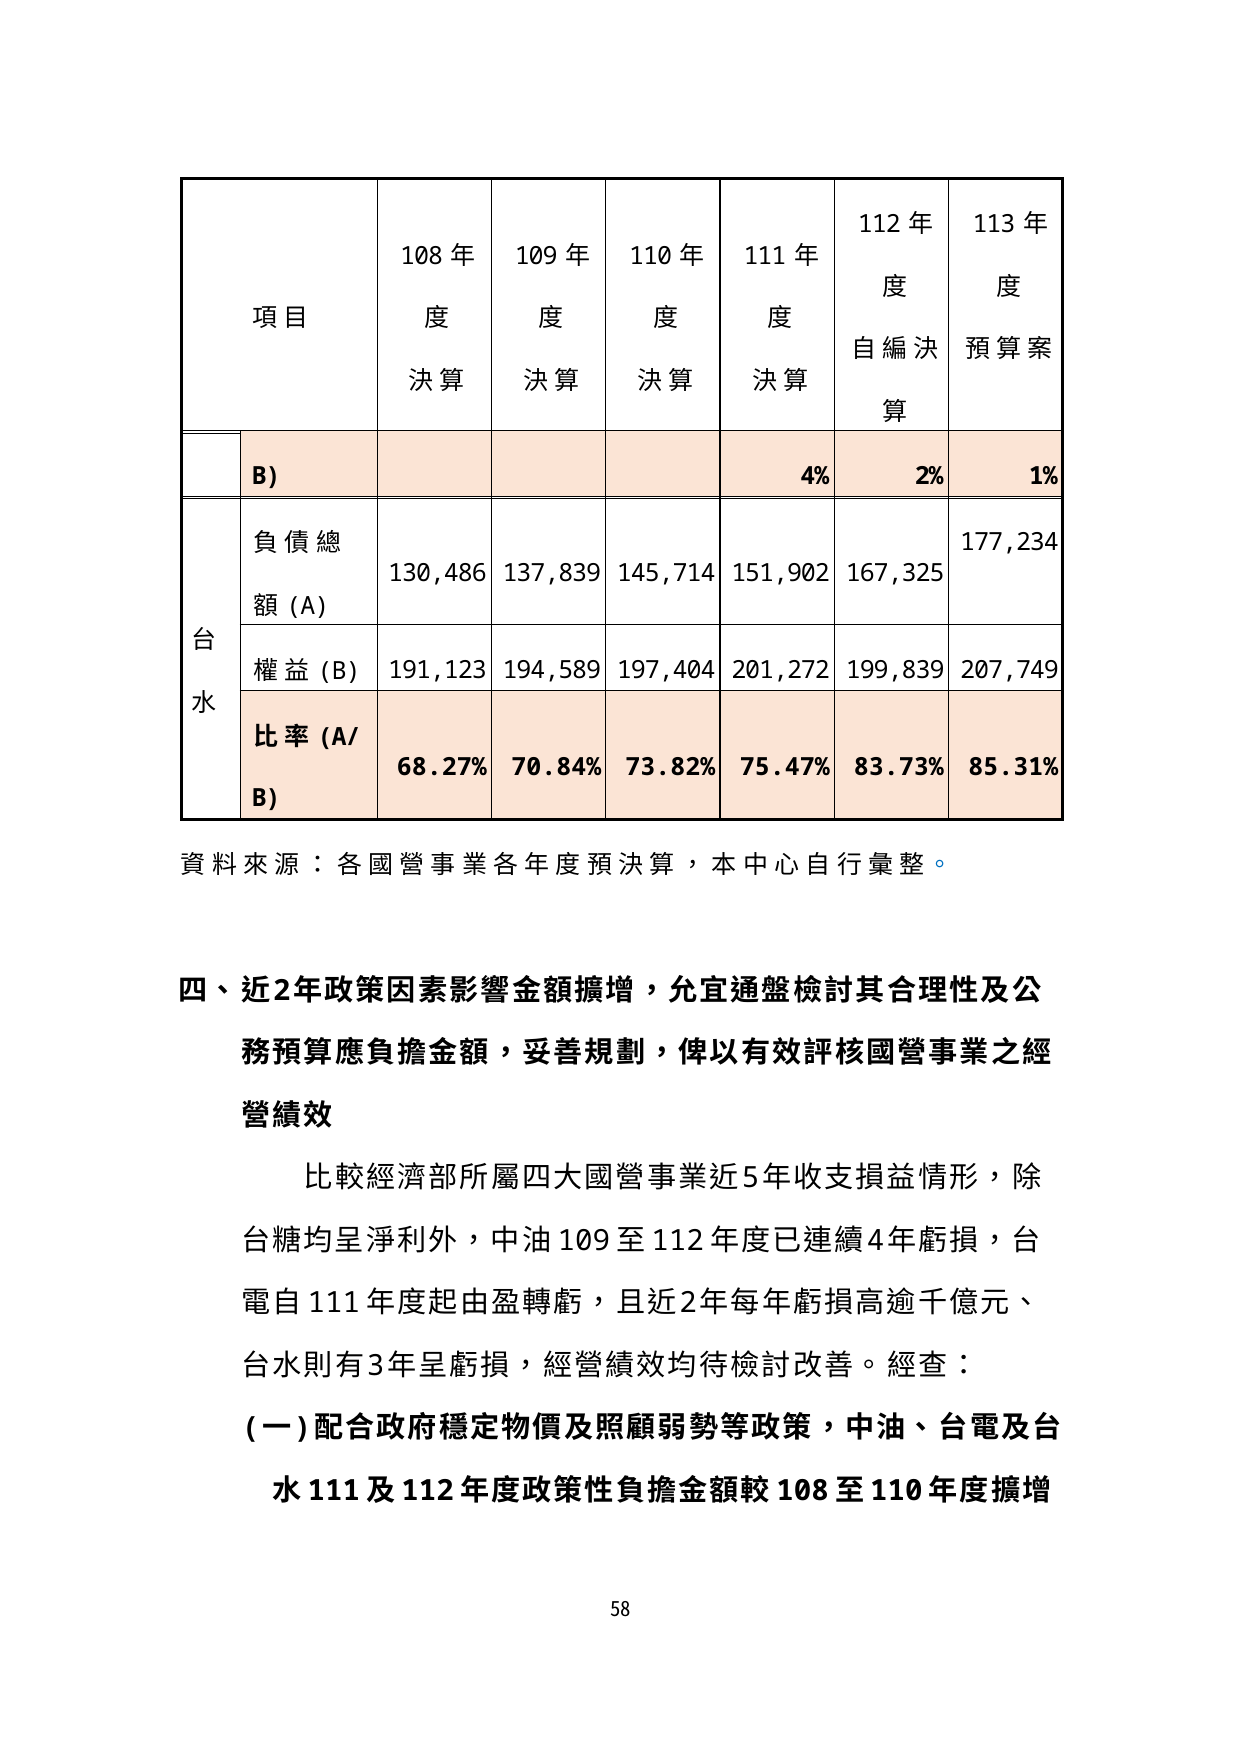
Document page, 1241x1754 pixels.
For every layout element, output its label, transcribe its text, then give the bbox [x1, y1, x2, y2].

text 比較經濟部所屬四大國營事業近5年收支損益情形，除台糖均呈淨利外，中油109至112年度已連續4年虧損，台電自111年度起由盈轉虧，且近2年每年虧損高逾千億元、台水則有3年呈虧損，經營績效均待檢討改善。經查： [236, 1133, 1063, 1383]
table_cell 負債總額(A) [241, 499, 377, 624]
table_cell 191,123 [378, 625, 491, 690]
text 資料來源：各國營事業各年度預決算，本中心自行彙整。 [177, 821, 1063, 883]
table_cell 199,839 [835, 625, 948, 690]
table_header 113年度 預算案 [949, 180, 1061, 430]
text (一)配合政府穩定物價及照顧弱勢等政策，中油、台電及台水111及112年度政策性負擔金額較108至110年度擴增 [236, 1383, 1063, 1508]
table_header 111年度 決算 [721, 180, 834, 430]
table_cell 137,839 [492, 499, 605, 624]
table_cell 權益(B) [241, 625, 377, 690]
table_cell 台水 [183, 499, 240, 818]
table_cell [378, 431, 491, 496]
table_cell 194,589 [492, 625, 605, 690]
table_header 112年度 自編決算 [835, 180, 948, 430]
table_cell 151,902 [721, 499, 834, 624]
table_header 110年度 決算 [606, 180, 719, 430]
table_cell 83.73% [835, 691, 948, 818]
table_cell 75.47% [721, 691, 834, 818]
table_cell 70.84% [492, 691, 605, 818]
table_cell B) [241, 431, 377, 496]
table_header 項目 [183, 180, 377, 430]
table_cell 4% [721, 431, 834, 496]
table_cell 73.82% [606, 691, 719, 818]
table_cell 167,325 [835, 499, 948, 624]
table_cell 2% [835, 431, 948, 496]
table_cell 比率(A/B) [241, 691, 377, 818]
text 四、近2年政策因素影響金額擴增，允宜通盤檢討其合理性及公務預算應負擔金額，妥善規劃，俾以有效評核國營事業之經營績效 [177, 946, 1063, 1133]
table_cell 130,486 [378, 499, 491, 624]
table_header 109年度 決算 [492, 180, 605, 430]
table_cell [606, 431, 719, 496]
table_cell 177,234 [949, 499, 1061, 624]
table_cell 68.27% [378, 691, 491, 818]
table_cell [492, 431, 605, 496]
table_header 108年度 決算 [378, 180, 491, 430]
table_cell 85.31% [949, 691, 1061, 818]
table_cell 207,749 [949, 625, 1061, 690]
table_cell 201,272 [721, 625, 834, 690]
table_cell 1% [949, 431, 1061, 496]
table_cell [183, 434, 240, 496]
table_cell 197,404 [606, 625, 719, 690]
table_cell 145,714 [606, 499, 719, 624]
